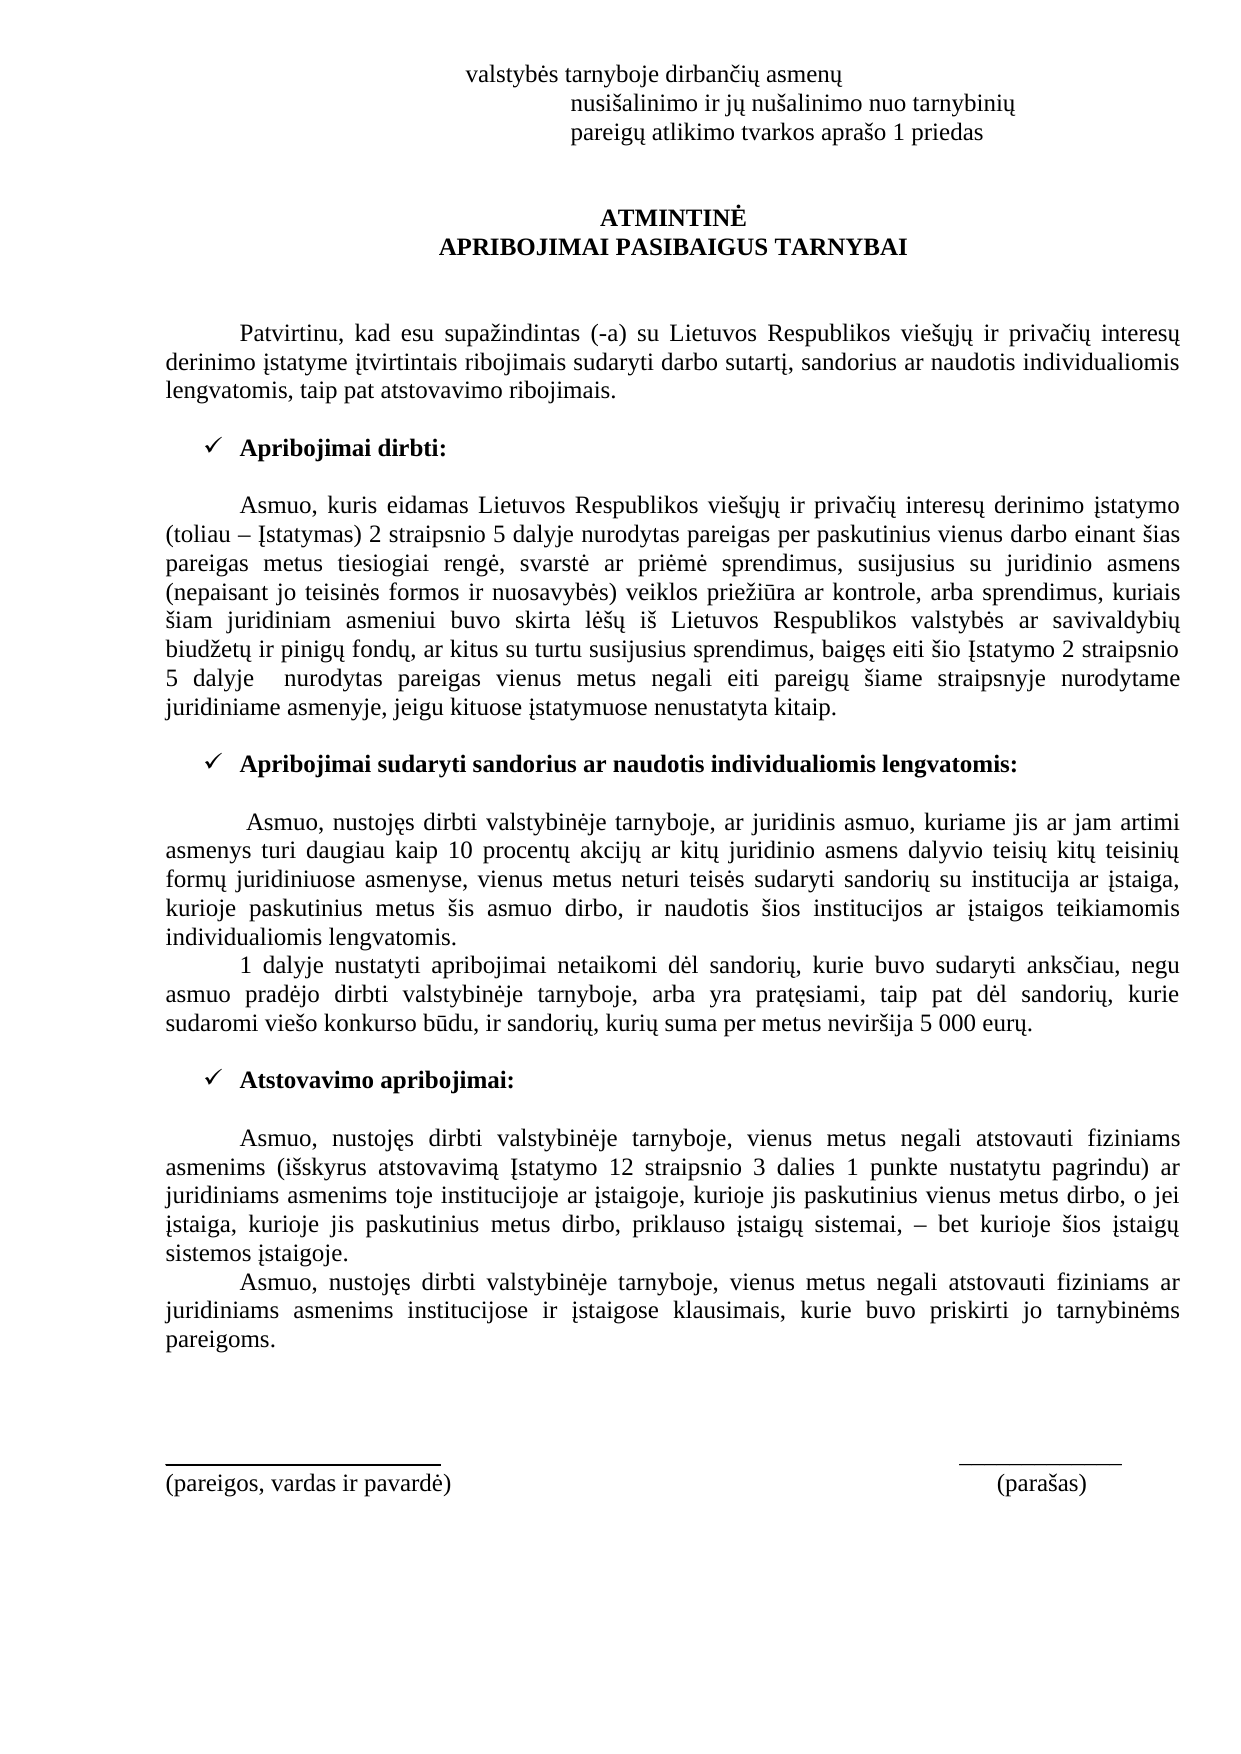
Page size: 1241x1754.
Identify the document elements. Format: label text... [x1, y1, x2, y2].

text ATMINTINĖ [165, 203, 1181, 232]
text Asmuo, kuris eidamas Lietuvos Respublikos viešųjų ir privačių interesų derinimo įstatymo (toliau – Įstatymas) 2 straipsnio 5 dalyje nurodytas pareigas per paskutinius vienus darbo einant šias pareigas metus tiesiogiai rengė, svarstė ar priėmė sprendimus, susijusius su juridinio asmens (nepaisant jo teisinės formos ir nuosavybės) veiklos priežiūra ar kontrole, arba sprendimus, kuriais šiam juridiniam asmeniui buvo skirta lėšų iš Lietuvos Respublikos valstybės ar savivaldybių biudžetų ir pinigų fondų, ar kitus su turtu susijusius sprendimus, baigęs eiti šio Įstatymo 2 straipsnio 5 dalyje nurodytas pareigas vienus metus negali eiti pareigų šiame straipsnyje nurodytame juridiniame asmenyje, jeigu kituose įstatymuose nenustatyta kitaip. [165, 490, 1181, 720]
text (pareigos, vardas ir pavardė) (parašas) [165, 1468, 1181, 1497]
text Asmuo, nustojęs dirbti valstybinėje tarnyboje, vienus metus negali atstovauti fiziniams asmenims (išskyrus atstovavimą Įstatymo 12 straipsnio 3 dalies 1 punkte nustatytu pagrindu) ar juridiniams asmenims toje institucijoje ar įstaigoje, kurioje jis paskutinius vienus metus dirbo, o jei įstaiga, kurioje jis paskutinius metus dirbo, priklauso įstaigų sistemai, – bet kurioje šios įstaigų sistemos įstaigoje. [165, 1123, 1181, 1267]
text 1 dalyje nustatyti apribojimai netaikomi dėl sandorių, kurie buvo sudaryti anksčiau, negu asmuo pradėjo dirbti valstybinėje tarnyboje, arba yra pratęsiami, taip pat dėl sandorių, kurie sudaromi viešo konkurso būdu, ir sandorių, kurių suma per metus neviršija 5 000 eurų. [165, 950, 1181, 1037]
text APRIBOJIMAI PASIBAIGUS TARNYBAI [165, 232, 1181, 260]
text  Apribojimai sudaryti sandorius ar naudotis individualiomis lengvatomis: [203, 749, 1181, 778]
text Asmuo, nustojęs dirbti valstybinėje tarnyboje, vienus metus negali atstovauti fiziniams ar juridiniams asmenims institucijose ir įstaigose klausimais, kurie buvo priskirti jo tarnybinėms pareigoms. [165, 1267, 1181, 1353]
text Asmuo, nustojęs dirbti valstybinėje tarnyboje, ar juridinis asmuo, kuriame jis ar jam artimi asmenys turi daugiau kaip 10 procentų akcijų ar kitų juridinio asmens dalyvio teisių kitų teisinių formų juridiniuose asmenyse, vienus metus neturi teisės sudaryti sandorių su institucija ar įstaiga, kurioje paskutinius metus šis asmuo dirbo, ir naudotis šios institucijos ar įstaigos teikiamomis individualiomis lengvatomis. [165, 807, 1181, 950]
text valstybės tarnyboje dirbančių asmenų nusišalinimo ir jų nušalinimo nuo tarnybinių pareigų atlikimo tvarkos aprašo 1 priedas [165, 59, 1181, 145]
text Patvirtinu, kad esu supažindintas (-a) su Lietuvos Respublikos viešųjų ir privačių interesų derinimo įstatyme įtvirtintais ribojimais sudaryti darbo sutartį, sandorius ar naudotis individualiomis lengvatomis, taip pat atstovavimo ribojimais. [165, 318, 1181, 404]
text ______________________ _____________ [165, 1439, 1181, 1468]
text  Apribojimai dirbti: [203, 433, 1181, 462]
text  Atstovavimo apribojimai: [203, 1065, 1181, 1094]
